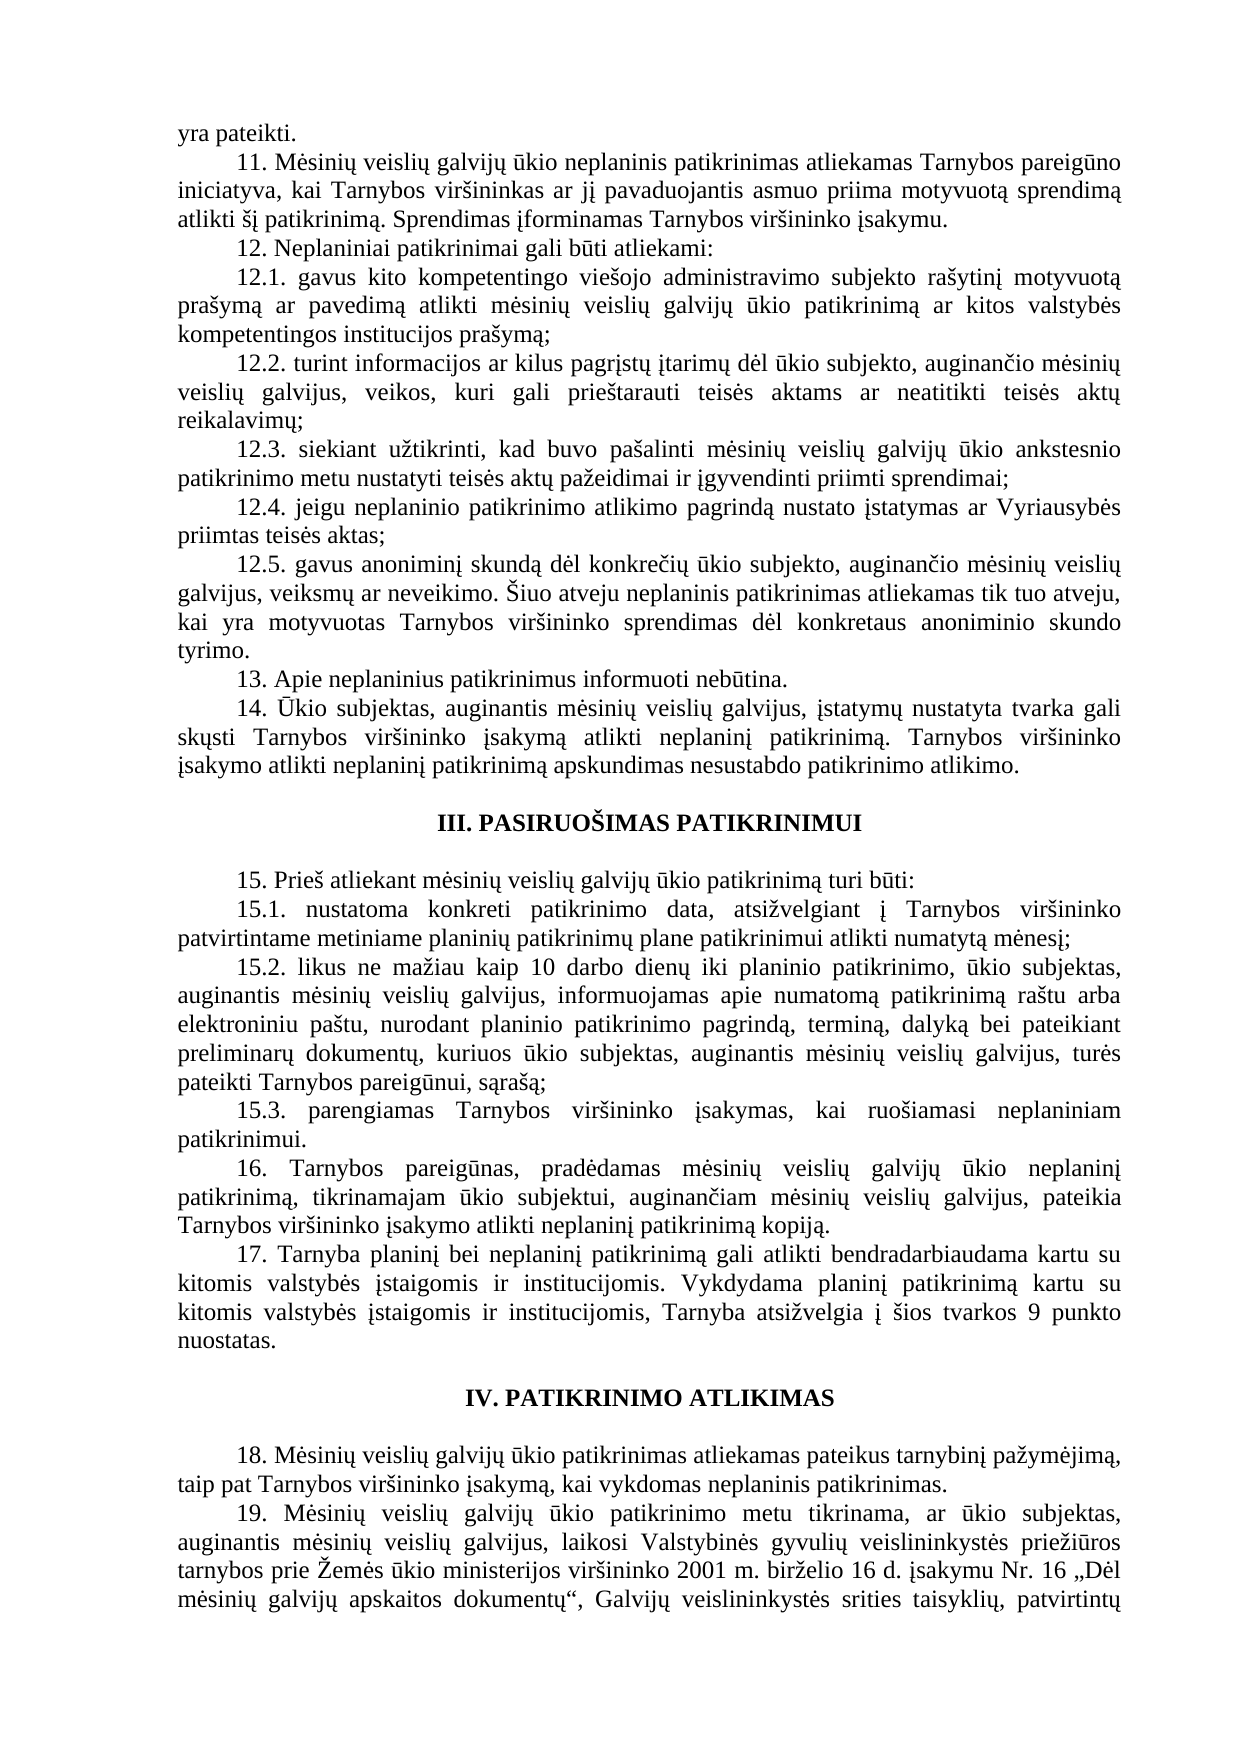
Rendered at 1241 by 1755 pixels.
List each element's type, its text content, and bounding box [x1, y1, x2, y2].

text 15.2. likus ne mažiau kaip 10 darbo dienų iki planinio patikrinimo, ūkio subjektas, auginantis mėsinių veislių galvijus, informuojamas apie numatomą patikrinimą raštu arba elektroniniu paštu, nurodant planinio patikrinimo pagrindą, terminą, dalyką bei pateikiant preliminarų dokumentų, kuriuos ūkio subjektas, auginantis mėsinių veislių galvijus, turės pateikti Tarnybos pareigūnui, sąrašą; [177, 952, 1122, 1096]
text III. PASIRUOŠIMAS PATIKRINIMUI [177, 808, 1122, 837]
text 19. Mėsinių veislių galvijų ūkio patikrinimo metu tikrinama, ar ūkio subjektas, auginantis mėsinių veislių galvijus, laikosi Valstybinės gyvulių veislininkystės priežiūros tarnybos prie Žemės ūkio ministerijos viršininko 2001 m. birželio 16 d. įsakymu Nr. 16 „Dėl mėsinių galvijų apskaitos dokumentų“, Galvijų veislininkystės srities taisyklių, patvirtintų [177, 1498, 1122, 1613]
text 11. Mėsinių veislių galvijų ūkio neplaninis patikrinimas atliekamas Tarnybos pareigūno iniciatyva, kai Tarnybos viršininkas ar jį pavaduojantis asmuo priima motyvuotą sprendimą atlikti šį patikrinimą. Sprendimas įforminamas Tarnybos viršininko įsakymu. [177, 147, 1122, 233]
text 12.2. turint informacijos ar kilus pagrįstų įtarimų dėl ūkio subjekto, auginančio mėsinių veislių galvijus, veikos, kuri gali prieštarauti teisės aktams ar neatitikti teisės aktų reikalavimų; [177, 348, 1122, 434]
text 15.1. nustatoma konkreti patikrinimo data, atsižvelgiant į Tarnybos viršininko patvirtintame metiniame planinių patikrinimų plane patikrinimui atlikti numatytą mėnesį; [177, 894, 1122, 952]
text 17. Tarnyba planinį bei neplaninį patikrinimą gali atlikti bendradarbiaudama kartu su kitomis valstybės įstaigomis ir institucijomis. Vykdydama planinį patikrinimą kartu su kitomis valstybės įstaigomis ir institucijomis, Tarnyba atsižvelgia į šios tvarkos 9 punkto nuostatas. [177, 1239, 1122, 1354]
text IV. PATIKRINIMO ATLIKIMAS [177, 1383, 1122, 1412]
text 12. Neplaniniai patikrinimai gali būti atliekami: [177, 233, 1122, 262]
text 12.4. jeigu neplaninio patikrinimo atlikimo pagrindą nustato įstatymas ar Vyriausybės priimtas teisės aktas; [177, 492, 1122, 549]
text 16. Tarnybos pareigūnas, pradėdamas mėsinių veislių galvijų ūkio neplaninį patikrinimą, tikrinamajam ūkio subjektui, auginančiam mėsinių veislių galvijus, pateikia Tarnybos viršininko įsakymo atlikti neplaninį patikrinimą kopiją. [177, 1153, 1122, 1239]
text 12.1. gavus kito kompetentingo viešojo administravimo subjekto rašytinį motyvuotą prašymą ar pavedimą atlikti mėsinių veislių galvijų ūkio patikrinimą ar kitos valstybės kompetentingos institucijos prašymą; [177, 262, 1122, 348]
text 15. Prieš atliekant mėsinių veislių galvijų ūkio patikrinimą turi būti: [177, 866, 1122, 894]
text 12.3. siekiant užtikrinti, kad buvo pašalinti mėsinių veislių galvijų ūkio ankstesnio patikrinimo metu nustatyti teisės aktų pažeidimai ir įgyvendinti priimti sprendimai; [177, 434, 1122, 492]
text yra pateikti. [177, 118, 1122, 147]
text 14. Ūkio subjektas, auginantis mėsinių veislių galvijus, įstatymų nustatyta tvarka gali skųsti Tarnybos viršininko įsakymą atlikti neplaninį patikrinimą. Tarnybos viršininko įsakymo atlikti neplaninį patikrinimą apskundimas nesustabdo patikrinimo atlikimo. [177, 693, 1122, 779]
text 12.5. gavus anoniminį skundą dėl konkrečių ūkio subjekto, auginančio mėsinių veislių galvijus, veiksmų ar neveikimo. Šiuo atveju neplaninis patikrinimas atliekamas tik tuo atveju, kai yra motyvuotas Tarnybos viršininko sprendimas dėl konkretaus anoniminio skundo tyrimo. [177, 549, 1122, 664]
text 13. Apie neplaninius patikrinimus informuoti nebūtina. [177, 664, 1122, 693]
text 15.3. parengiamas Tarnybos viršininko įsakymas, kai ruošiamasi neplaniniam patikrinimui. [177, 1096, 1122, 1153]
text 18. Mėsinių veislių galvijų ūkio patikrinimas atliekamas pateikus tarnybinį pažymėjimą, taip pat Tarnybos viršininko įsakymą, kai vykdomas neplaninis patikrinimas. [177, 1441, 1122, 1498]
